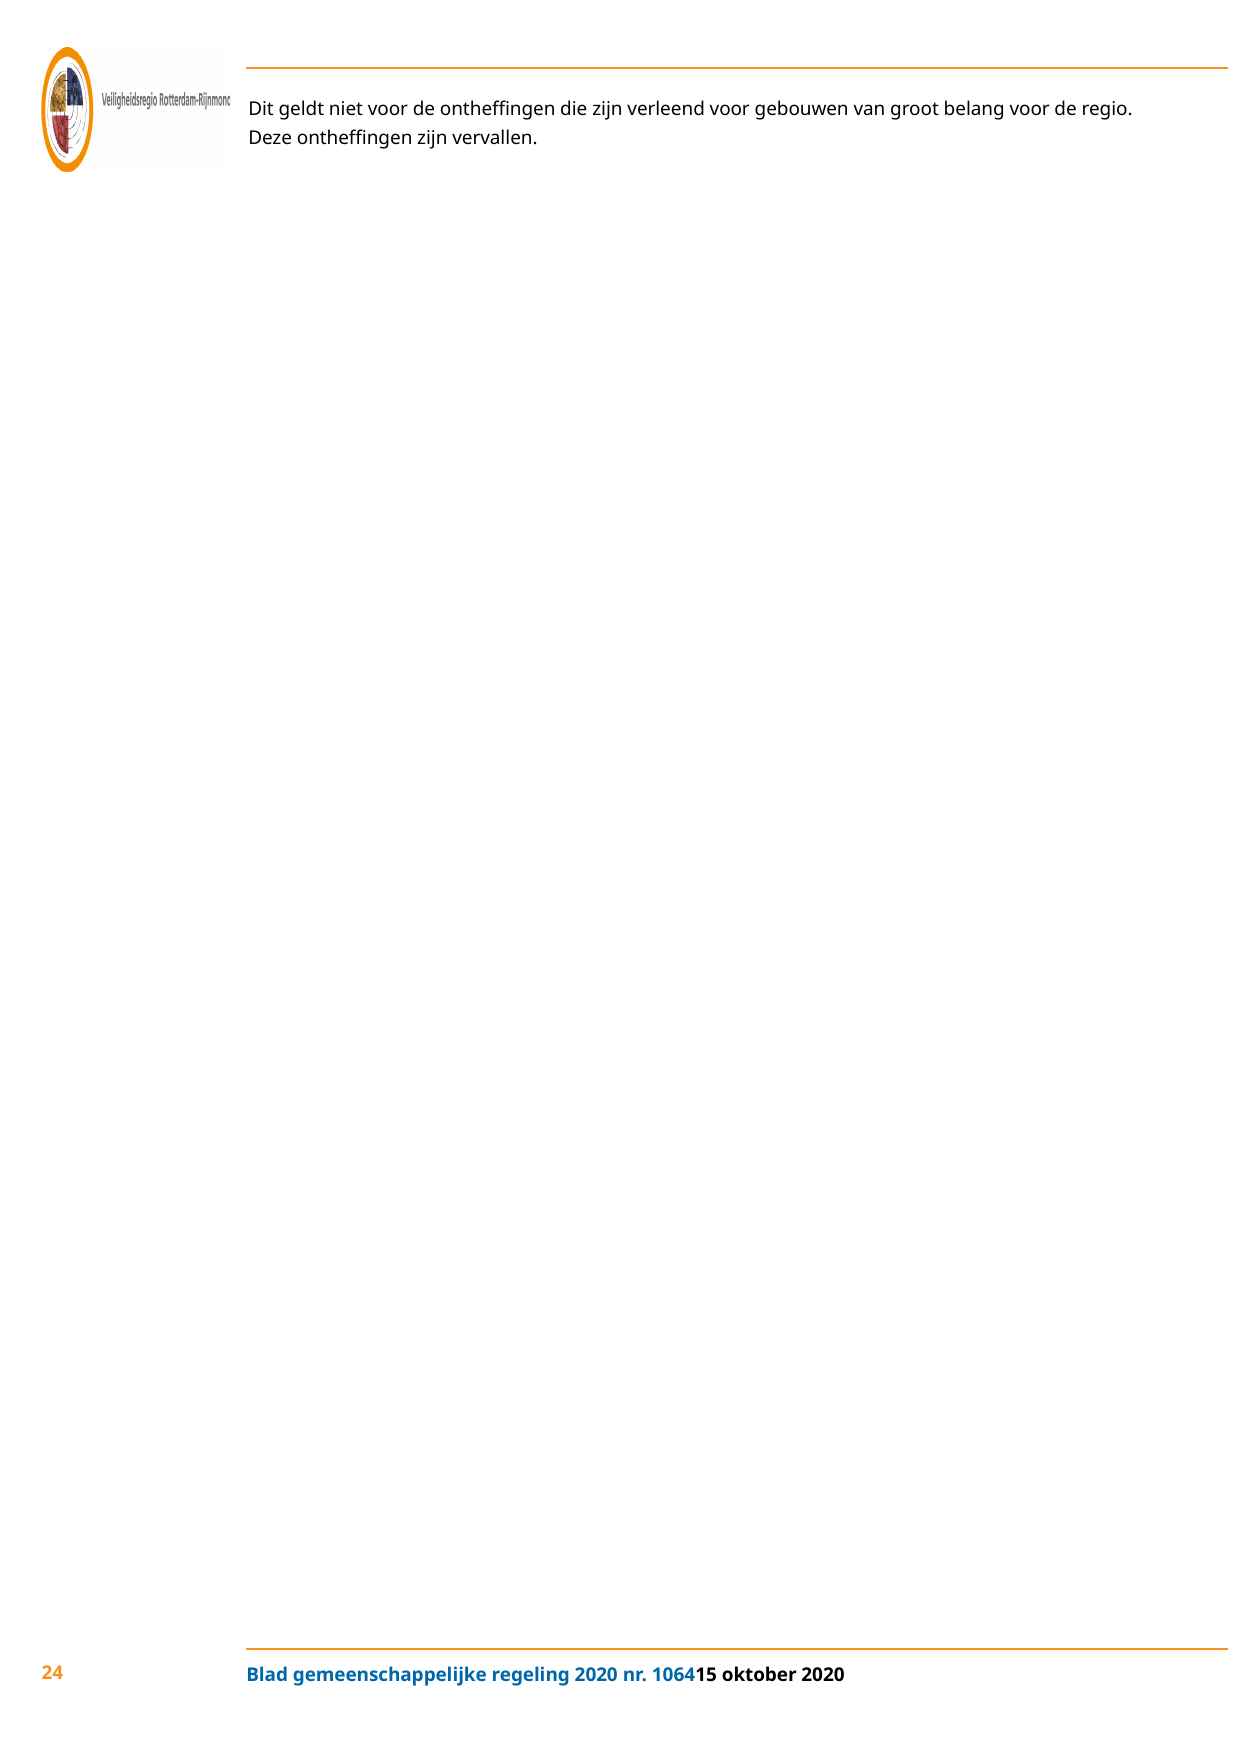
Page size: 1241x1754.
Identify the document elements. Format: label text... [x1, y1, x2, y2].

text Dit geldt niet voor de ontheffingen die zijn verleend voor gebouwen van groot belang voor de regio. Deze ontheffingen zijn vervallen. [248, 95, 1152, 150]
picture [41, 47, 231, 172]
